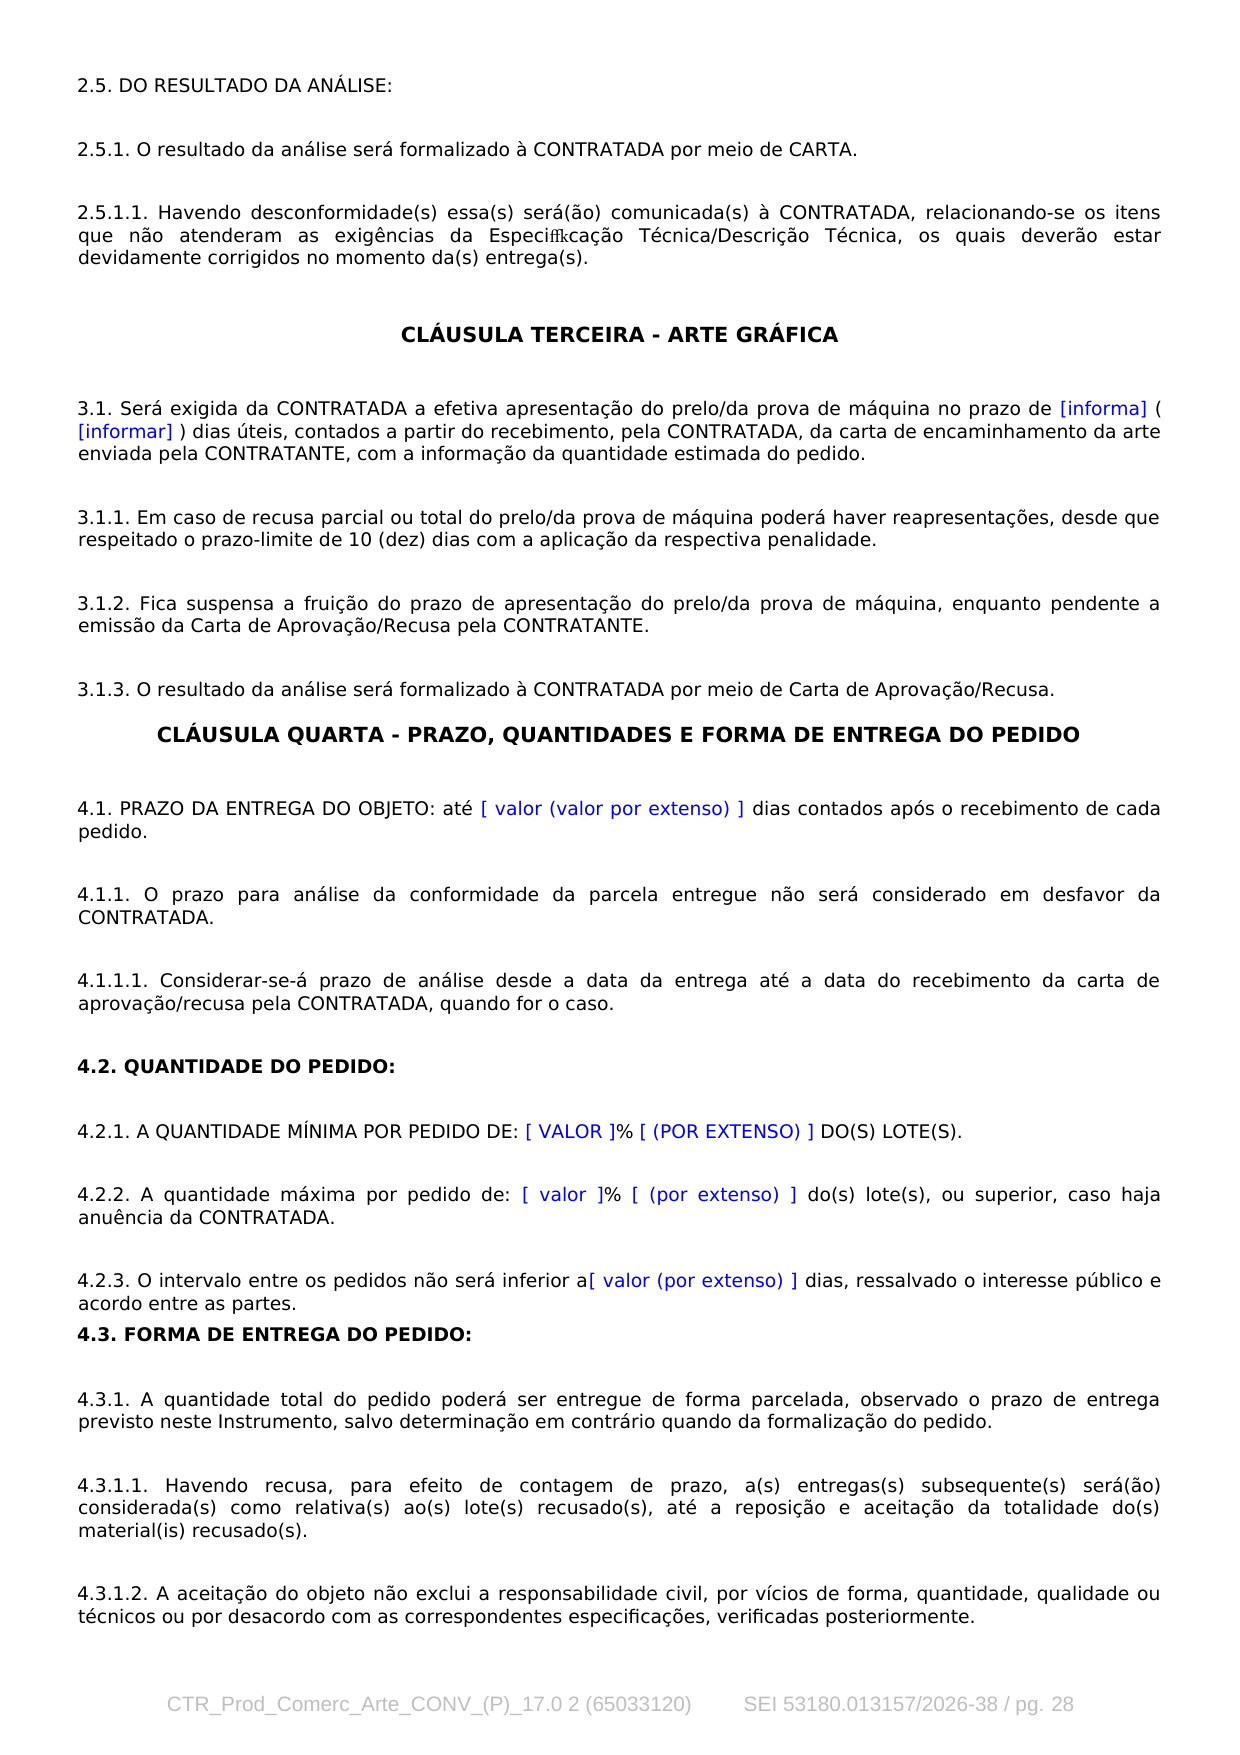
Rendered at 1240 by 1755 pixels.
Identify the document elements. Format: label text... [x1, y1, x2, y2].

text 4.3.1.2. A aceitação do objeto não exclui a responsabilidade civil, por vícios de forma, quantidade, qualidade ou técnicos ou por desacordo com as correspondentes especificações, verificadas posteriormente. [77, 1583, 1162, 1628]
text 3.1.2. Fica suspensa a fruição do prazo de apresentação do prelo/da prova de máquina, enquanto pendente a emissão da Carta de Aprovação/Recusa pela CONTRATANTE. [77, 593, 1162, 637]
text 4.2. QUANTIDADE DO PEDIDO: [77, 1056, 1171, 1078]
subtitle CLÁUSULA TERCEIRA - ARTE GRÁFICA [71, 323, 1168, 347]
text 4.1.1.1. Considerar-se-á prazo de análise desde a data da entrega até a data do recebimento da carta de aprovação/recusa pela CONTRATADA, quando for o caso. [77, 970, 1162, 1015]
subtitle CLÁUSULA QUARTA - PRAZO, QUANTIDADES E FORMA DE ENTREGA DO PEDIDO [71, 723, 1166, 747]
text 3.1. Será exigida da CONTRATADA a efetiva apresentação do prelo/da prova de máquina no prazo de [informa] ( [informar] ) dias úteis, contados a partir do recebimento, pela CONTRATADA, da carta de encaminhamento da arte enviada pela CONTRATANTE, com a informação da quantidade estimada do pedido. [77, 398, 1162, 465]
text 2.5.1. O resultado da análise será formalizado à CONTRATADA por meio de CARTA. [77, 138, 1162, 160]
text 2.5.1.1. Havendo desconformidade(s) essa(s) será(ão) comunicada(s) à CONTRATADA, relacionando-se os itens que não atenderam as exigências da Especicação Técnica/Descrição Técnica, os quais deverão estar devidamente corrigidos no momento da(s) entrega(s). [77, 202, 1162, 269]
text 3.1.1. Em caso de recusa parcial ou total do prelo/da prova de máquina poderá haver reapresentações, desde que respeitado o prazo-limite de 10 (dez) dias com a aplicação da respectiva penalidade. [77, 507, 1162, 551]
text 3.1.3. O resultado da análise será formalizado à CONTRATADA por meio de Carta de Aprovação/Recusa. [77, 679, 1162, 701]
text 4.3.1. A quantidade total do pedido poderá ser entregue de forma parcelada, observado o prazo de entrega previsto neste Instrumento, salvo determinação em contrário quando da formalização do pedido. [77, 1389, 1162, 1433]
text 2.5. DO RESULTADO DA ANÁLISE: [77, 75, 1162, 97]
text 4.3. FORMA DE ENTREGA DO PEDIDO: [77, 1324, 1171, 1346]
text 4.2.3. O intervalo entre os pedidos não será inferior a[ valor (por extenso) ] dias, ressalvado o interesse público e acordo entre as partes. [77, 1270, 1162, 1314]
text 4.1. PRAZO DA ENTREGA DO OBJETO: até [ valor (valor por extenso) ] dias contados após o recebimento de cada pedido. [77, 798, 1162, 843]
text 4.2.2. A quantidade máxima por pedido de: [ valor ]% [ (por extenso) ] do(s) lote(s), ou superior, caso haja anuência da CONTRATADA. [77, 1184, 1162, 1228]
text 4.3.1.1. Havendo recusa, para efeito de contagem de prazo, a(s) entregas(s) subsequente(s) será(ão) considerada(s) como relativa(s) ao(s) lote(s) recusado(s), até a reposição e aceitação da totalidade do(s) material(is) recusado(s). [77, 1475, 1162, 1542]
text 4.2.1. A QUANTIDADE MÍNIMA POR PEDIDO DE: [ VALOR ]% [ (POR EXTENSO) ] DO(S) LOTE(S). [77, 1121, 1162, 1142]
text 4.1.1. O prazo para análise da conformidade da parcela entregue não será considerado em desfavor da CONTRATADA. [77, 884, 1162, 929]
